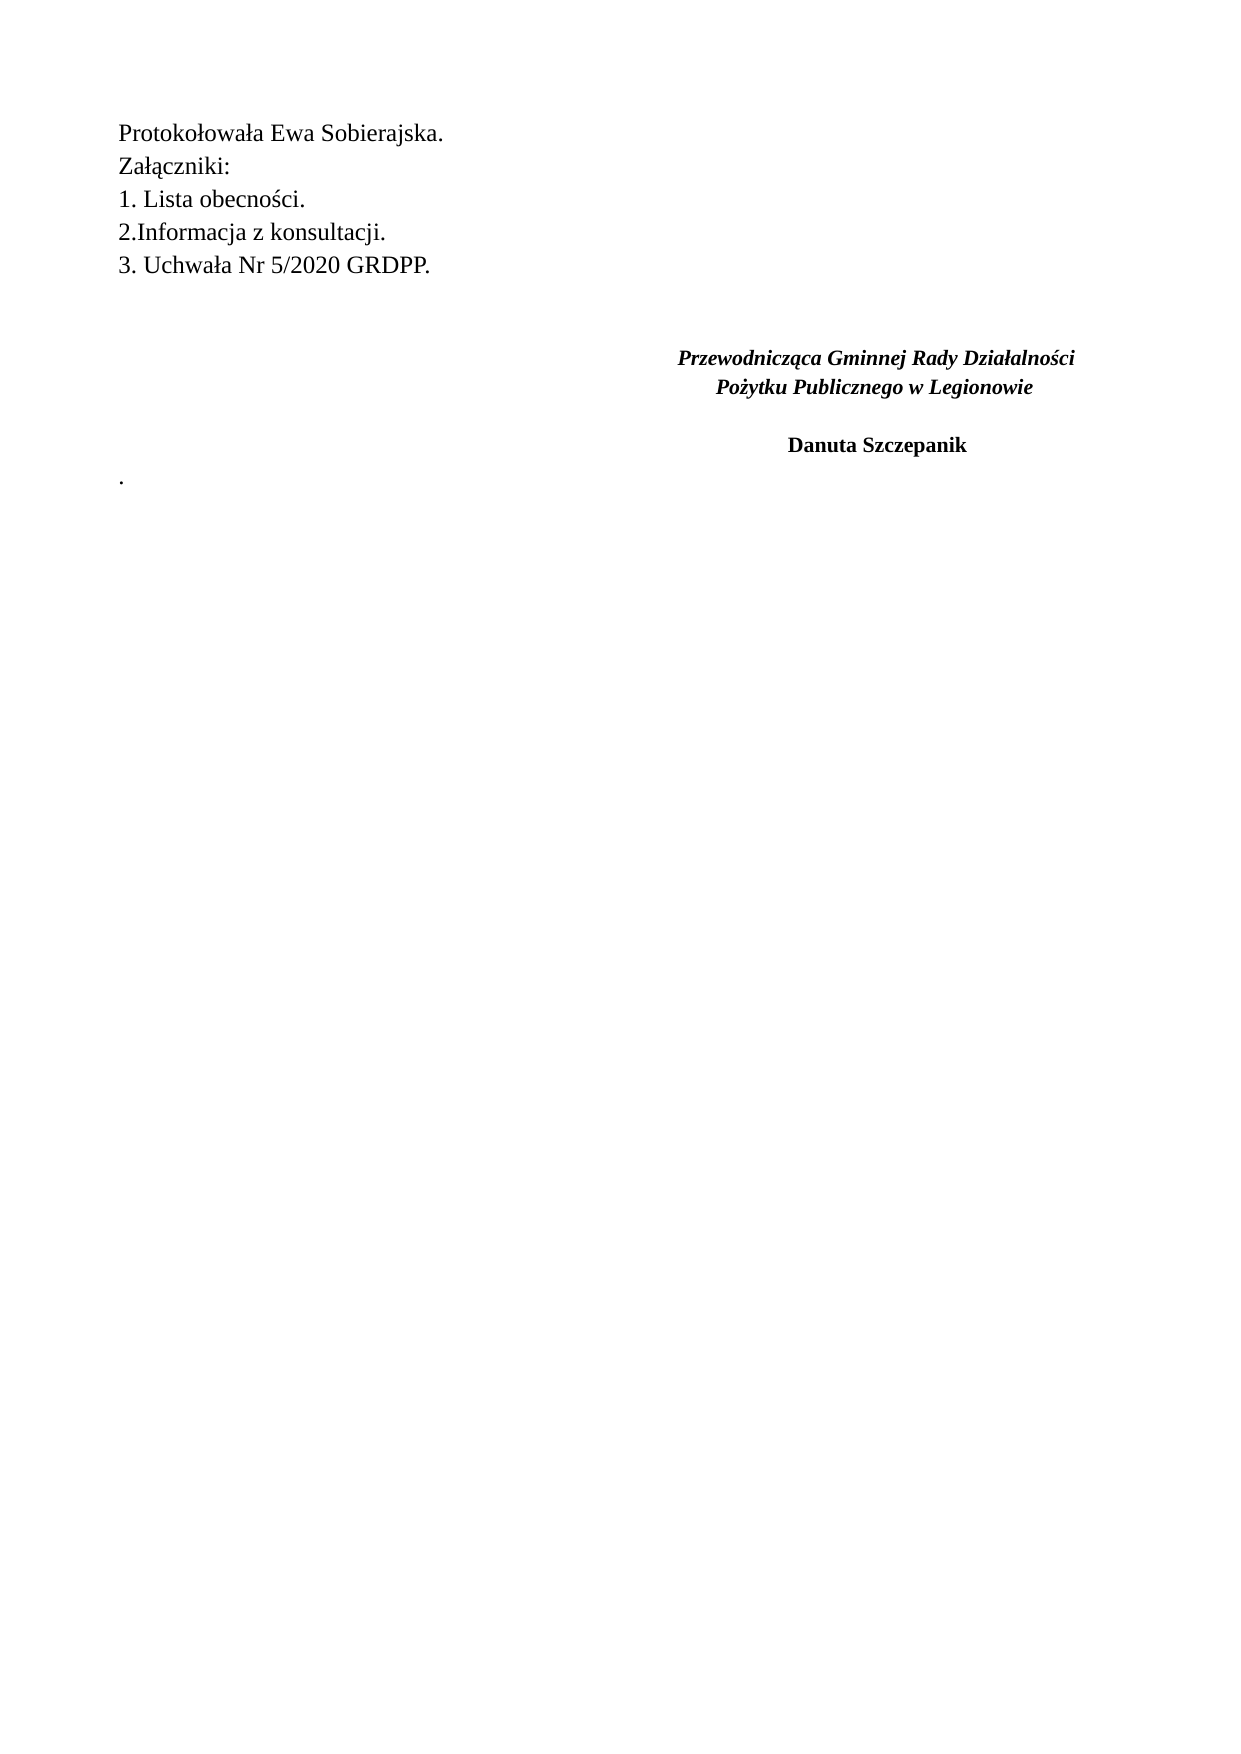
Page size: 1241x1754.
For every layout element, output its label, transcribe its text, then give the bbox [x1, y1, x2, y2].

text Pożytku Publicznego w Legionowie [638, 374, 1122, 399]
text . [118, 461, 1122, 490]
text Załączniki: [118, 151, 1122, 180]
text 2.Informacja z konsultacji. [118, 217, 1122, 246]
text 3. Uchwała Nr 5/2020 GRDPP. [118, 250, 1122, 279]
list Protokołowała Ewa Sobierajska. [118, 118, 1122, 147]
text Przewodnicząca Gminnej Rady Działalności [638, 345, 1122, 370]
text Danuta Szczepanik [638, 432, 1122, 457]
text 1. Lista obecności. [118, 184, 1122, 213]
